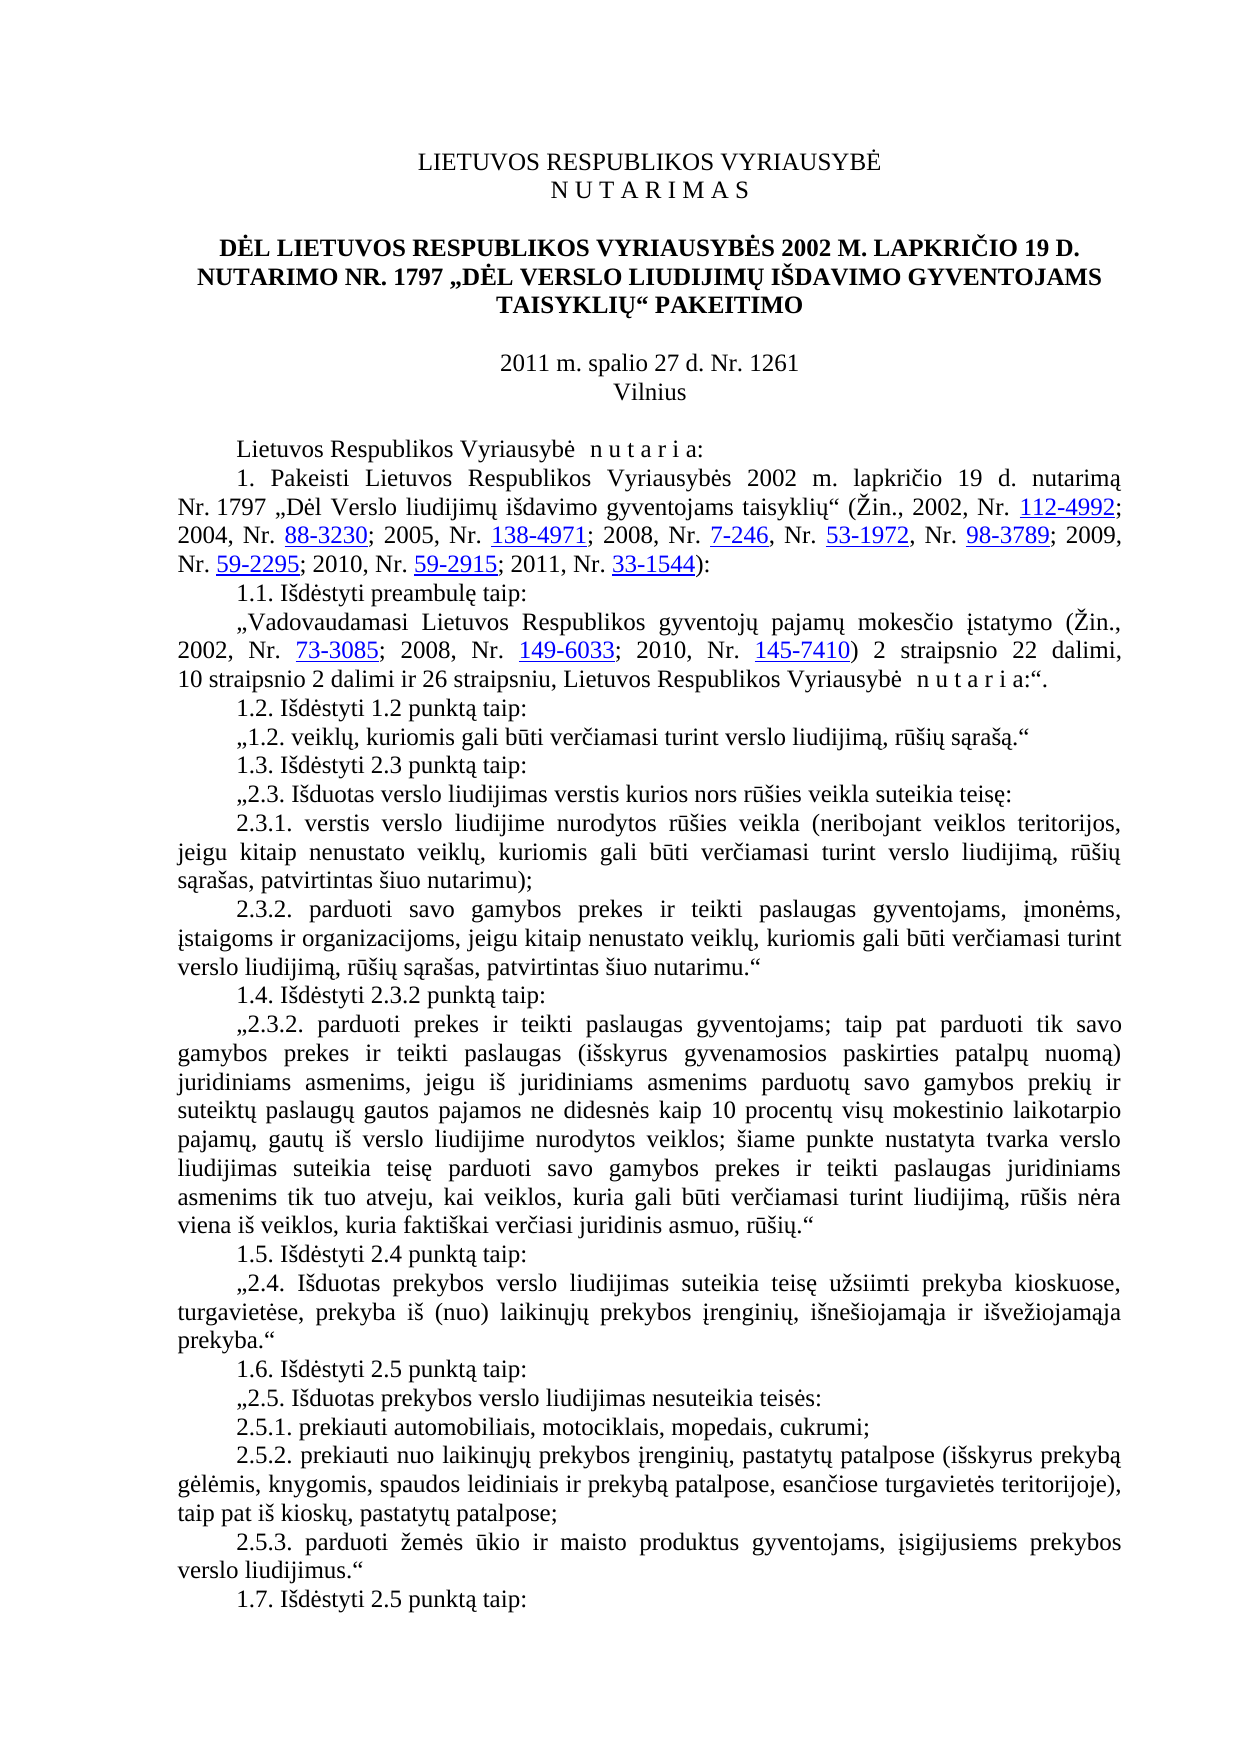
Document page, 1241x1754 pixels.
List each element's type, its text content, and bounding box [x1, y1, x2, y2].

text „1.2. veiklų, kuriomis gali būti verčiamasi turint verslo liudijimą, rūšių sąrašą.“ [177, 722, 1122, 751]
text 1.3. Išdėstyti 2.3 punktą taip: [177, 751, 1122, 779]
text 1. Pakeisti Lietuvos Respublikos Vyriausybės 2002 m. lapkričio 19 d. nutarimą Nr. 1797 „Dėl Verslo liudijimų išdavimo gyventojams taisyklių“ (Žin., 2002, Nr. 112-4992; 2004, Nr. 88-3230; 2005, Nr. 138-4971; 2008, Nr. 7-246, Nr. 53-1972, Nr. 98-3789; 2009, Nr. 59-2295; 2010, Nr. 59-2915; 2011, Nr. 33-1544): [177, 463, 1122, 578]
text „2.5. Išduotas prekybos verslo liudijimas nesuteikia teisės: [177, 1383, 1122, 1412]
text 2.5.1. prekiauti automobiliais, motociklais, mopedais, cukrumi; [177, 1412, 1122, 1441]
text NUTARIMAS [177, 176, 1122, 204]
text 2.3.2. parduoti savo gamybos prekes ir teikti paslaugas gyventojams, įmonėms, įstaigoms ir organizacijoms, jeigu kitaip nenustato veiklų, kuriomis gali būti verčiamasi turint verslo liudijimą, rūšių sąrašas, patvirtintas šiuo nutarimu.“ [177, 894, 1122, 981]
text 1.5. Išdėstyti 2.4 punktą taip: [177, 1239, 1122, 1268]
text DĖL LIETUVOS RESPUBLIKOS VYRIAUSYBĖS 2002 M. LAPKRIČIO 19 D. NUTARIMO NR. 1797 „DĖL VERSLO LIUDIJIMŲ IŠDAVIMO GYVENTOJAMS TAISYKLIŲ“ PAKEITIMO [177, 233, 1122, 319]
text „Vadovaudamasi Lietuvos Respublikos gyventojų pajamų mokesčio įstatymo (Žin., 2002, Nr. 73-3085; 2008, Nr. 149-6033; 2010, Nr. 145-7410) 2 straipsnio 22 dalimi, 10 straipsnio 2 dalimi ir 26 straipsniu, Lietuvos Respublikos Vyriausybė nutaria:“. [177, 607, 1122, 693]
text „2.4. Išduotas prekybos verslo liudijimas suteikia teisę užsiimti prekyba kioskuose, turgavietėse, prekyba iš (nuo) laikinųjų prekybos įrenginių, išnešiojamąja ir išvežiojamąja prekyba.“ [177, 1268, 1122, 1354]
text 1.2. Išdėstyti 1.2 punktą taip: [177, 693, 1122, 722]
text Lietuvos Respublikos Vyriausybė nutaria: [177, 434, 1122, 463]
text „2.3. Išduotas verslo liudijimas verstis kurios nors rūšies veikla suteikia teisę: [177, 779, 1122, 808]
text Lietuvos Respublikos Vyriausybė [177, 147, 1122, 176]
text „2.3.2. parduoti prekes ir teikti paslaugas gyventojams; taip pat parduoti tik savo gamybos prekes ir teikti paslaugas (išskyrus gyvenamosios paskirties patalpų nuomą) juridiniams asmenims, jeigu iš juridiniams asmenims parduotų savo gamybos prekių ir suteiktų paslaugų gautos pajamos ne didesnės kaip 10 procentų visų mokestinio laikotarpio pajamų, gautų iš verslo liudijime nurodytos veiklos; šiame punkte nustatyta tvarka verslo liudijimas suteikia teisę parduoti savo gamybos prekes ir teikti paslaugas juridiniams asmenims tik tuo atveju, kai veiklos, kuria gali būti verčiamasi turint liudijimą, rūšis nėra viena iš veiklos, kuria faktiškai verčiasi juridinis asmuo, rūšių.“ [177, 1009, 1122, 1239]
text 2011 m. spalio 27 d. Nr. 1261 [177, 348, 1122, 377]
text 1.7. Išdėstyti 2.5 punktą taip: [177, 1584, 1122, 1613]
text 2.5.3. parduoti žemės ūkio ir maisto produktus gyventojams, įsigijusiems prekybos verslo liudijimus.“ [177, 1527, 1122, 1584]
text 2.3.1. verstis verslo liudijime nurodytos rūšies veikla (neribojant veiklos teritorijos, jeigu kitaip nenustato veiklų, kuriomis gali būti verčiamasi turint verslo liudijimą, rūšių sąrašas, patvirtintas šiuo nutarimu); [177, 808, 1122, 894]
text 2.5.2. prekiauti nuo laikinųjų prekybos įrenginių, pastatytų patalpose (išskyrus prekybą gėlėmis, knygomis, spaudos leidiniais ir prekybą patalpose, esančiose turgavietės teritorijoje), taip pat iš kioskų, pastatytų patalpose; [177, 1441, 1122, 1527]
text 1.6. Išdėstyti 2.5 punktą taip: [177, 1354, 1122, 1383]
text Vilnius [177, 377, 1122, 406]
text 1.4. Išdėstyti 2.3.2 punktą taip: [177, 981, 1122, 1009]
text 1.1. Išdėstyti preambulę taip: [177, 578, 1122, 607]
